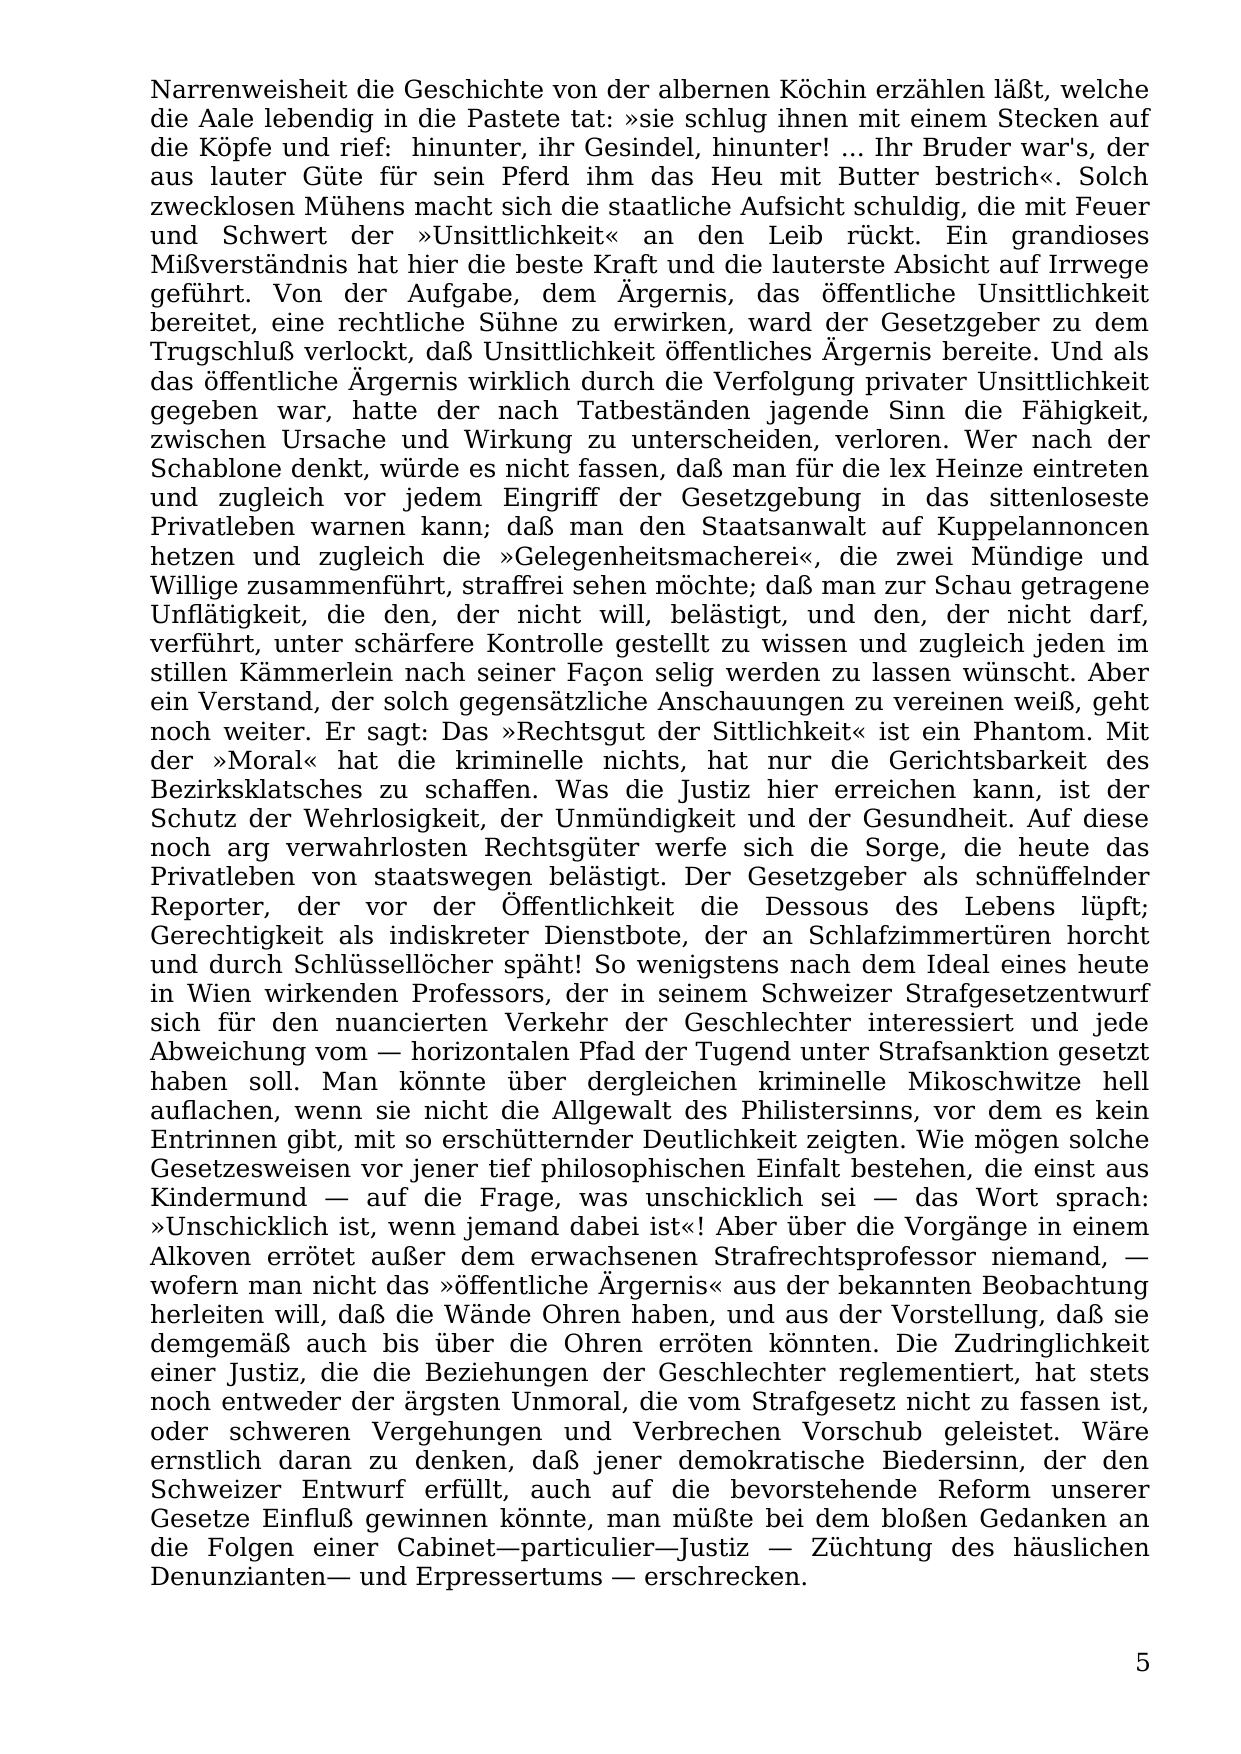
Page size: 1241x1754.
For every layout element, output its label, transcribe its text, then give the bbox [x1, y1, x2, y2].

text Narrenweisheit die Geschichte von der albernen Köchin erzählen läßt, welche die Aale lebendig in die Pastete tat: »sie schlug ihnen mit einem Stecken auf die Köpfe und rief: hinunter, ihr Gesindel, hinunter! ... Ihr Bruder war's, der aus lauter Güte für sein Pferd ihm das Heu mit Butter bestrich«. Solch zwecklosen Mühens macht sich die staatliche Aufsicht schuldig, die mit Feuer und Schwert der »Unsittlichkeit« an den Leib rückt. Ein grandioses Mißverständnis hat hier die beste Kraft und die lauterste Absicht auf Irrwege geführt. Von der Aufgabe, dem Ärgernis, das öffentliche Unsittlichkeit bereitet, eine rechtliche Sühne zu erwirken, ward der Gesetzgeber zu dem Trugschluß verlockt, daß Unsittlichkeit öffentliches Ärgernis bereite. Und als das öffentliche Ärgernis wirklich durch die Verfolgung privater Unsittlichkeit gegeben war, hatte der nach Tatbeständen jagende Sinn die Fähigkeit, zwischen Ursache und Wirkung zu unterscheiden, verloren. Wer nach der Schablone denkt, würde es nicht fassen, daß man für die lex Heinze eintreten und zugleich vor jedem Eingriff der Gesetzgebung in das sittenloseste Privatleben warnen kann; daß man den Staatsanwalt auf Kuppelannoncen hetzen und zugleich die »Gelegenheitsmacherei«, die zwei Mündige und Willige zusammenführt, straffrei sehen möchte; daß man zur Schau getragene Unflätigkeit, die den, der nicht will, belästigt, und den, der nicht darf, verführt, unter schärfere Kontrolle gestellt zu wissen und zugleich jeden im stillen Kämmerlein nach seiner Façon selig werden zu lassen wünscht. Aber ein Verstand, der solch gegensätzliche Anschauungen zu vereinen weiß, geht noch weiter. Er sagt: Das »Rechtsgut der Sittlichkeit« ist ein Phantom. Mit der »Moral« hat die kriminelle nichts, hat nur die Gerichtsbarkeit des Bezirksklatsches zu schaffen. Was die Justiz hier erreichen kann, ist der Schutz der Wehrlosigkeit, der Unmündigkeit und der Gesundheit. Auf diese noch arg verwahrlosten Rechtsgüter werfe sich die Sorge, die heute das Privatleben von staatswegen belästigt. Der Gesetzgeber als schnüffelnder Reporter, der vor der Öffentlichkeit die Dessous des Lebens lüpft; Gerechtigkeit als indiskreter Dienstbote, der an Schlafzimmertüren horcht und durch Schlüssellöcher späht! So wenigstens nach dem Ideal eines heute in Wien wirkenden Professors, der in seinem Schweizer Strafgesetzentwurf sich für den nuancierten Verkehr der Geschlechter interessiert und jede Abweichung vom — horizontalen Pfad der Tugend unter Strafsanktion gesetzt haben soll. Man könnte über dergleichen kriminelle Mikoschwitze hell auflachen, wenn sie nicht die Allgewalt des Philistersinns, vor dem es kein Entrinnen gibt, mit so erschütternder Deutlichkeit zeigten. Wie mögen solche Gesetzesweisen vor jener tief philosophischen Einfalt bestehen, die einst aus Kindermund — auf die Frage, was unschicklich sei — das Wort sprach: »Unschicklich ist, wenn jemand dabei ist«! Aber über die Vorgänge in einem Alkoven errötet außer dem erwachsenen Strafrechtsprofessor niemand, — wofern man nicht das »öffentliche Ärgernis« aus der bekannten Beobachtung herleiten will, daß die Wände Ohren haben, und aus der Vorstellung, daß sie demgemäß auch bis über die Ohren erröten könnten. Die Zudringlichkeit einer Justiz, die die Beziehungen der Geschlechter reglementiert, hat stets noch entweder der ärgsten Unmoral, die vom Strafgesetz nicht zu fassen ist, oder schweren Vergehungen und Verbrechen Vorschub geleistet. Wäre ernstlich daran zu denken, daß jener demokratische Biedersinn, der den Schweizer Entwurf erfüllt, auch auf die bevorstehende Reform unserer Gesetze Einfluß gewinnen könnte, man müßte bei dem bloßen Gedanken an die Folgen einer Cabinet—particulier—Justiz — Züchtung des häuslichen Denunzianten— und Erpressertums — erschrecken. [150, 75, 1151, 1592]
